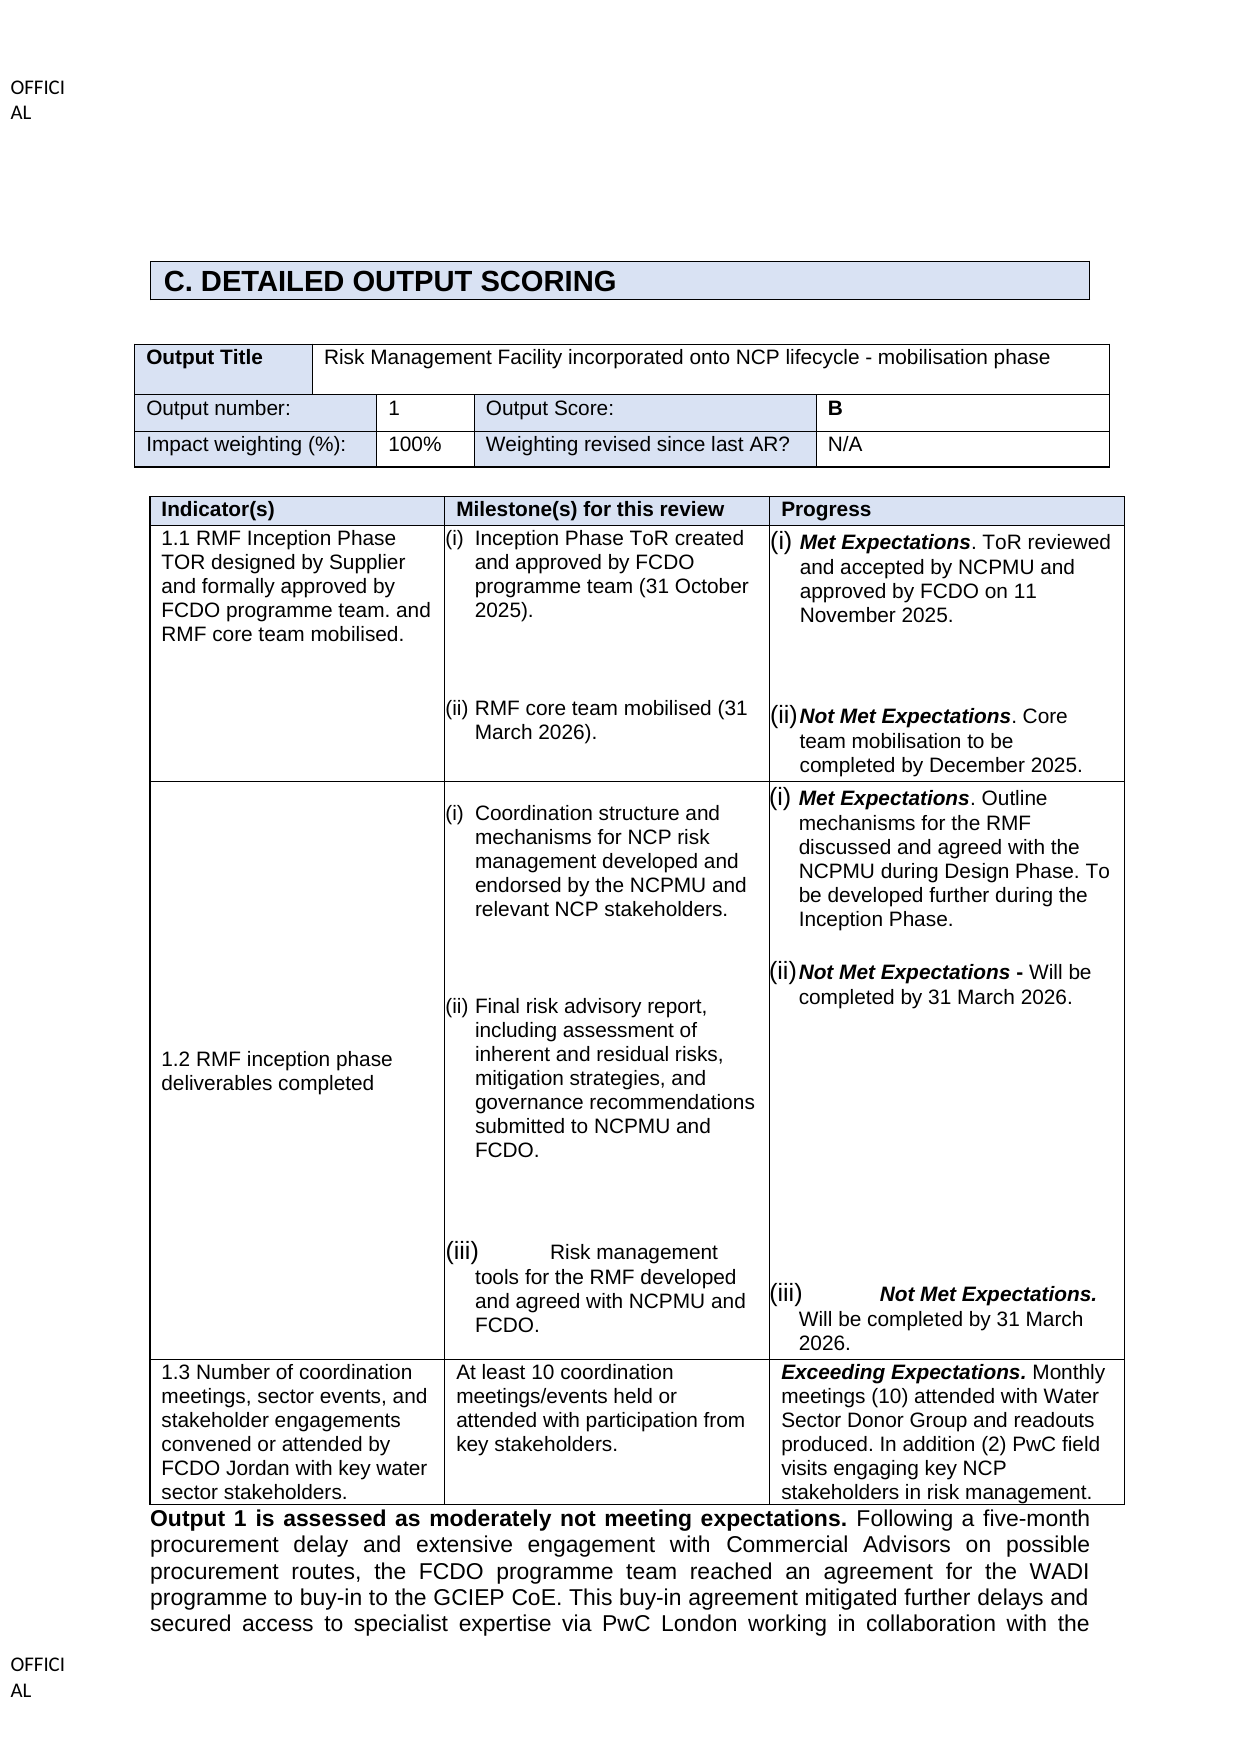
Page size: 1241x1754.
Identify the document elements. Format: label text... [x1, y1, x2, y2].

table_cell 100% [377, 432, 474, 466]
table_cell N/A [817, 432, 1109, 466]
table_header Progress [770, 497, 1124, 525]
table_cell 1.2 RMF inception phase deliverables completed [151, 782, 444, 1359]
table_cell Inception Phase ToR created and approved by FCDO programme team (31 October 2025). RMF core team mobilised (31 March 2026). [445, 526, 769, 781]
table_cell 1.3 Number of coordination meetings, sector events, and stakeholder engagements convened or attended by FCDO Jordan with key water sector stakeholders. [151, 1360, 444, 1504]
table_cell At least 10 coordination meetings/events held or attended with participation from key stakeholders. [445, 1360, 769, 1504]
table_header Risk Management Facility incorporated onto NCP lifecycle - mobilisation phase [313, 345, 1109, 394]
table_header Milestone(s) for this review [445, 497, 769, 525]
table_cell Met Expectations. Outline mechanisms for the RMF discussed and agreed with the NCPMU during Design Phase. To be developed further during the Inception Phase. Not Met Expectations - Will be completed by 31 March 2026. Not Met Expectations. Will be completed by 31 March 2026. [770, 782, 1124, 1359]
table_header Output Title [135, 345, 312, 394]
table_cell Weighting revised since last AR? [475, 432, 816, 466]
subtitle C. DETAILED OUTPUT SCORING [151, 262, 1089, 299]
table_cell 1.1 RMF Inception Phase TOR designed by Supplier and formally approved by FCDO programme team. and RMF core team mobilised. [151, 526, 444, 781]
text Output 1 is assessed as moderately not meeting expectations. Following a five-month procurement delay and extensive engagement with Commercial Advisors on possible procurement routes, the FCDO programme team reached an agreement for the WADI programme to buy-in to the GCIEP CoE. This buy-in agreement mitigated further delays and secured access to specialist expertise via PwC London working in collaboration with the [150, 1505, 1090, 1637]
table_cell Impact weighting (%): [135, 432, 376, 466]
table_cell Coordination structure and mechanisms for NCP risk management developed and endorsed by the NCPMU and relevant NCP stakeholders. Final risk advisory report, including assessment of inherent and residual risks, mitigation strategies, and governance recommendations submitted to NCPMU and FCDO. Risk management tools for the RMF developed and agreed with NCPMU and FCDO. [445, 782, 769, 1359]
table_cell Met Expectations. ToR reviewed and accepted by NCPMU and approved by FCDO on 11 November 2025. Not Met Expectations. Core team mobilisation to be completed by December 2025. [770, 526, 1124, 781]
table_cell 1 [377, 395, 474, 431]
table_cell Output Score: [475, 395, 816, 431]
table_cell B [817, 395, 1109, 431]
table_cell Exceeding Expectations. Monthly meetings (10) attended with Water Sector Donor Group and readouts produced. In addition (2) PwC field visits engaging key NCP stakeholders in risk management. [770, 1360, 1124, 1504]
table_cell Output number: [135, 395, 376, 431]
table_header Indicator(s) [151, 497, 444, 525]
